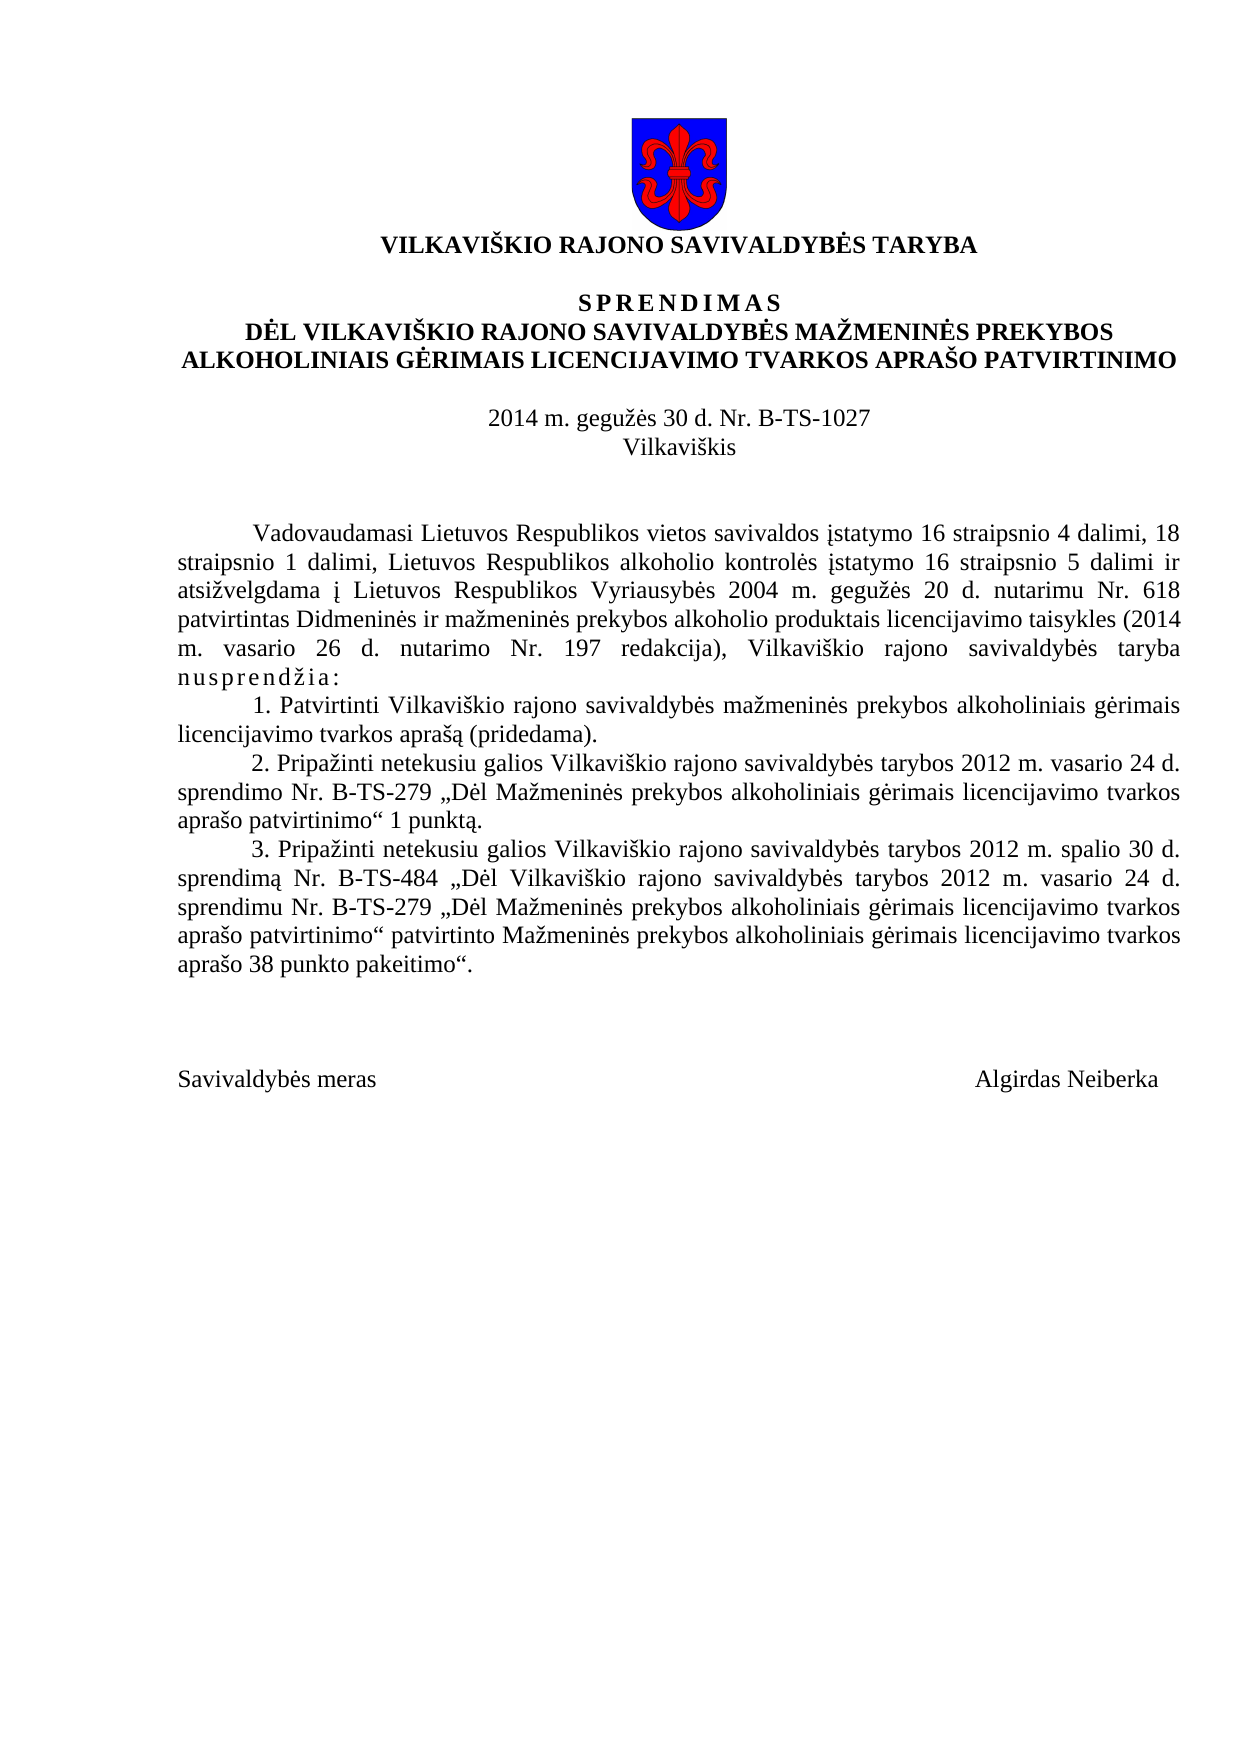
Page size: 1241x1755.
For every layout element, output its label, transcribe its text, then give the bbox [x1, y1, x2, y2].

text 2. Pripažinti netekusiu galios Vilkaviškio rajono savivaldybės tarybos 2012 m. vasario 24 d. sprendimo Nr. B-TS-279 „Dėl Mažmeninės prekybos alkoholiniais gėrimais licencijavimo tvarkos aprašo patvirtinimo“ 1 punktą. [177, 748, 1181, 834]
text Dėl VILKAVIŠKIO RAJONO SAVIVALDYBĖS mažmeninės prekybos alkoholiniais gėrimais licencijavimo tvarkos aprašo patvirtinimo [177, 317, 1181, 374]
text SpREndimas [177, 288, 1181, 317]
text Vadovaudamasi Lietuvos Respublikos vietos savivaldos įstatymo 16 straipsnio 4 dalimi, 18 straipsnio 1 dalimi, Lietuvos Respublikos alkoholio kontrolės įstatymo 16 straipsnio 5 dalimi ir atsižvelgdama į Lietuvos Respublikos Vyriausybės 2004 m. gegužės 20 d. nutarimu Nr. 618 patvirtintas Didmeninės ir mažmeninės prekybos alkoholio produktais licencijavimo taisykles (2014 m. vasario 26 d. nutarimo Nr. 197 redakcija), Vilkaviškio rajono savivaldybės taryba nusprendžia: [177, 518, 1181, 691]
text 3. Pripažinti netekusiu galios Vilkaviškio rajono savivaldybės tarybos 2012 m. spalio 30 d. sprendimą Nr. B-TS-484 „Dėl Vilkaviškio rajono savivaldybės tarybos 2012 m. vasario 24 d. sprendimu Nr. B-TS-279 „Dėl Mažmeninės prekybos alkoholiniais gėrimais licencijavimo tvarkos aprašo patvirtinimo“ patvirtinto Mažmeninės prekybos alkoholiniais gėrimais licencijavimo tvarkos aprašo 38 punkto pakeitimo“. [177, 834, 1181, 978]
text 2014 m. gegužės 30 d. Nr. B-TS-1027 [177, 403, 1181, 432]
text Vilkaviškis [177, 432, 1181, 461]
text Savivaldybės meras Algirdas Neiberka [177, 1064, 1181, 1093]
text VILKAVIŠKIO RAJONO SAVIVALDYBĖS TARYBA [177, 231, 1181, 259]
text 1. Patvirtinti Vilkaviškio rajono savivaldybės mažmeninės prekybos alkoholiniais gėrimais licencijavimo tvarkos aprašą (pridedama). [177, 691, 1181, 748]
